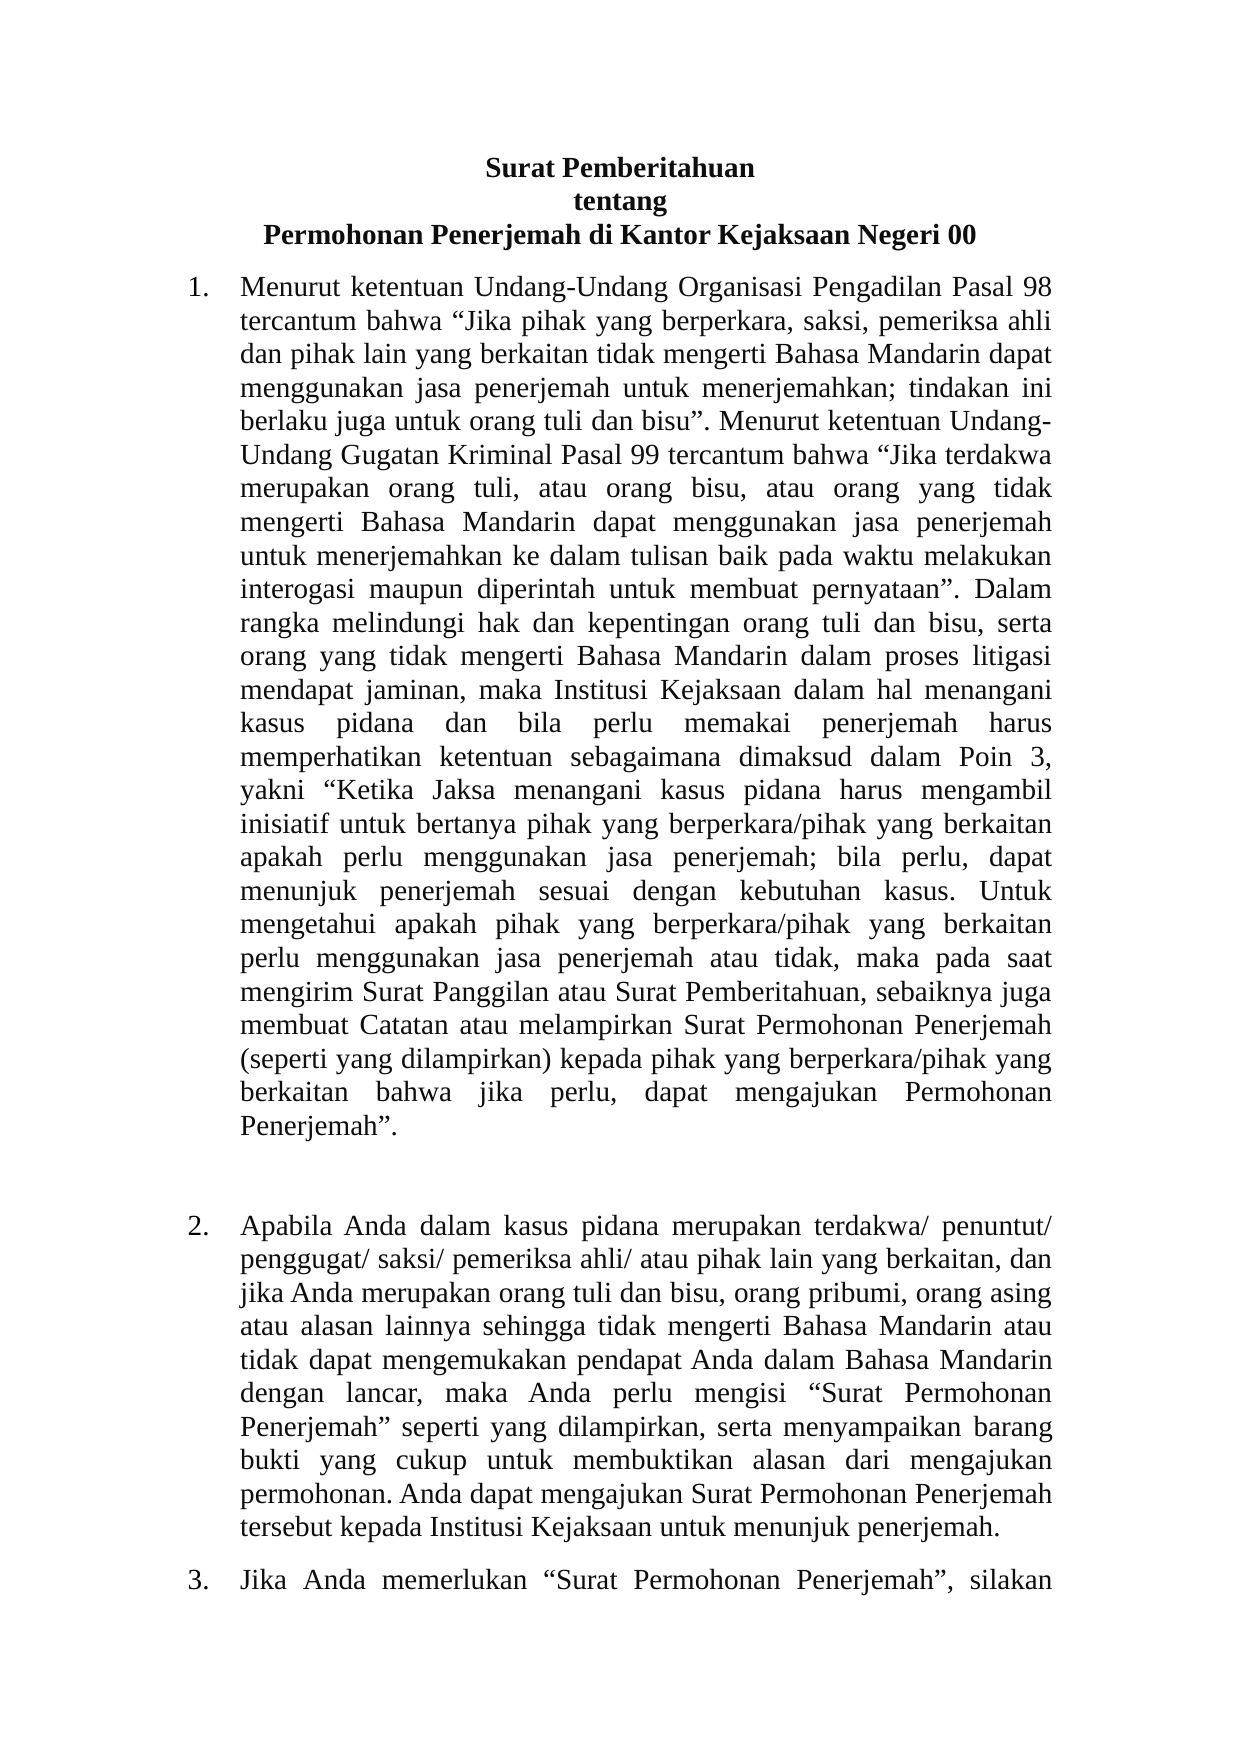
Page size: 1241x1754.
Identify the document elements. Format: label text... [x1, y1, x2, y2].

list Jika Anda memerlukan “Surat Permohonan Penerjemah”, silakan [187, 1562, 1053, 1595]
text Surat Pemberitahuan [187, 150, 1053, 183]
list Apabila Anda dalam kasus pidana merupakan terdakwa/ penuntut/ penggugat/ saksi/ pemeriksa ahli/ atau pihak lain yang berkaitan, dan jika Anda merupakan orang tuli dan bisu, orang pribumi, orang asing atau alasan lainnya sehingga tidak mengerti Bahasa Mandarin atau tidak dapat mengemukakan pendapat Anda dalam Bahasa Mandarin dengan lancar, maka Anda perlu mengisi “Surat Permohonan Penerjemah” seperti yang dilampirkan, serta menyampaikan barang bukti yang cukup untuk membuktikan alasan dari mengajukan permohonan. Anda dapat mengajukan Surat Permohonan Penerjemah tersebut kepada Institusi Kejaksaan untuk menunjuk penerjemah. [187, 1208, 1053, 1543]
list Menurut ketentuan Undang-Undang Organisasi Pengadilan Pasal 98 tercantum bahwa “Jika pihak yang berperkara, saksi, pemeriksa ahli dan pihak lain yang berkaitan tidak mengerti Bahasa Mandarin dapat menggunakan jasa penerjemah untuk menerjemahkan; tindakan ini berlaku juga untuk orang tuli dan bisu”. Menurut ketentuan Undang-Undang Gugatan Kriminal Pasal 99 tercantum bahwa “Jika terdakwa merupakan orang tuli, atau orang bisu, atau orang yang tidak mengerti Bahasa Mandarin dapat menggunakan jasa penerjemah untuk menerjemahkan ke dalam tulisan baik pada waktu melakukan interogasi maupun diperintah untuk membuat pernyataan”. Dalam rangka melindungi hak dan kepentingan orang tuli dan bisu, serta orang yang tidak mengerti Bahasa Mandarin dalam proses litigasi mendapat jaminan, maka Institusi Kejaksaan dalam hal menangani kasus pidana dan bila perlu memakai penerjemah harus memperhatikan ketentuan sebagaimana dimaksud dalam Poin 3, yakni “Ketika Jaksa menangani kasus pidana harus mengambil inisiatif untuk bertanya pihak yang berperkara/pihak yang berkaitan apakah perlu menggunakan jasa penerjemah; bila perlu, dapat menunjuk penerjemah sesuai dengan kebutuhan kasus. Untuk mengetahui apakah pihak yang berperkara/pihak yang berkaitan perlu menggunakan jasa penerjemah atau tidak, maka pada saat mengirim Surat Panggilan atau Surat Pemberitahuan, sebaiknya juga membuat Catatan atau melampirkan Surat Permohonan Penerjemah (seperti yang dilampirkan) kepada pihak yang berperkara/pihak yang berkaitan bahwa jika perlu, dapat mengajukan Permohonan Penerjemah”. [187, 269, 1053, 1141]
text Permohonan Penerjemah di Kantor Kejaksaan Negeri 00 [187, 217, 1053, 251]
text tentang [187, 183, 1053, 217]
